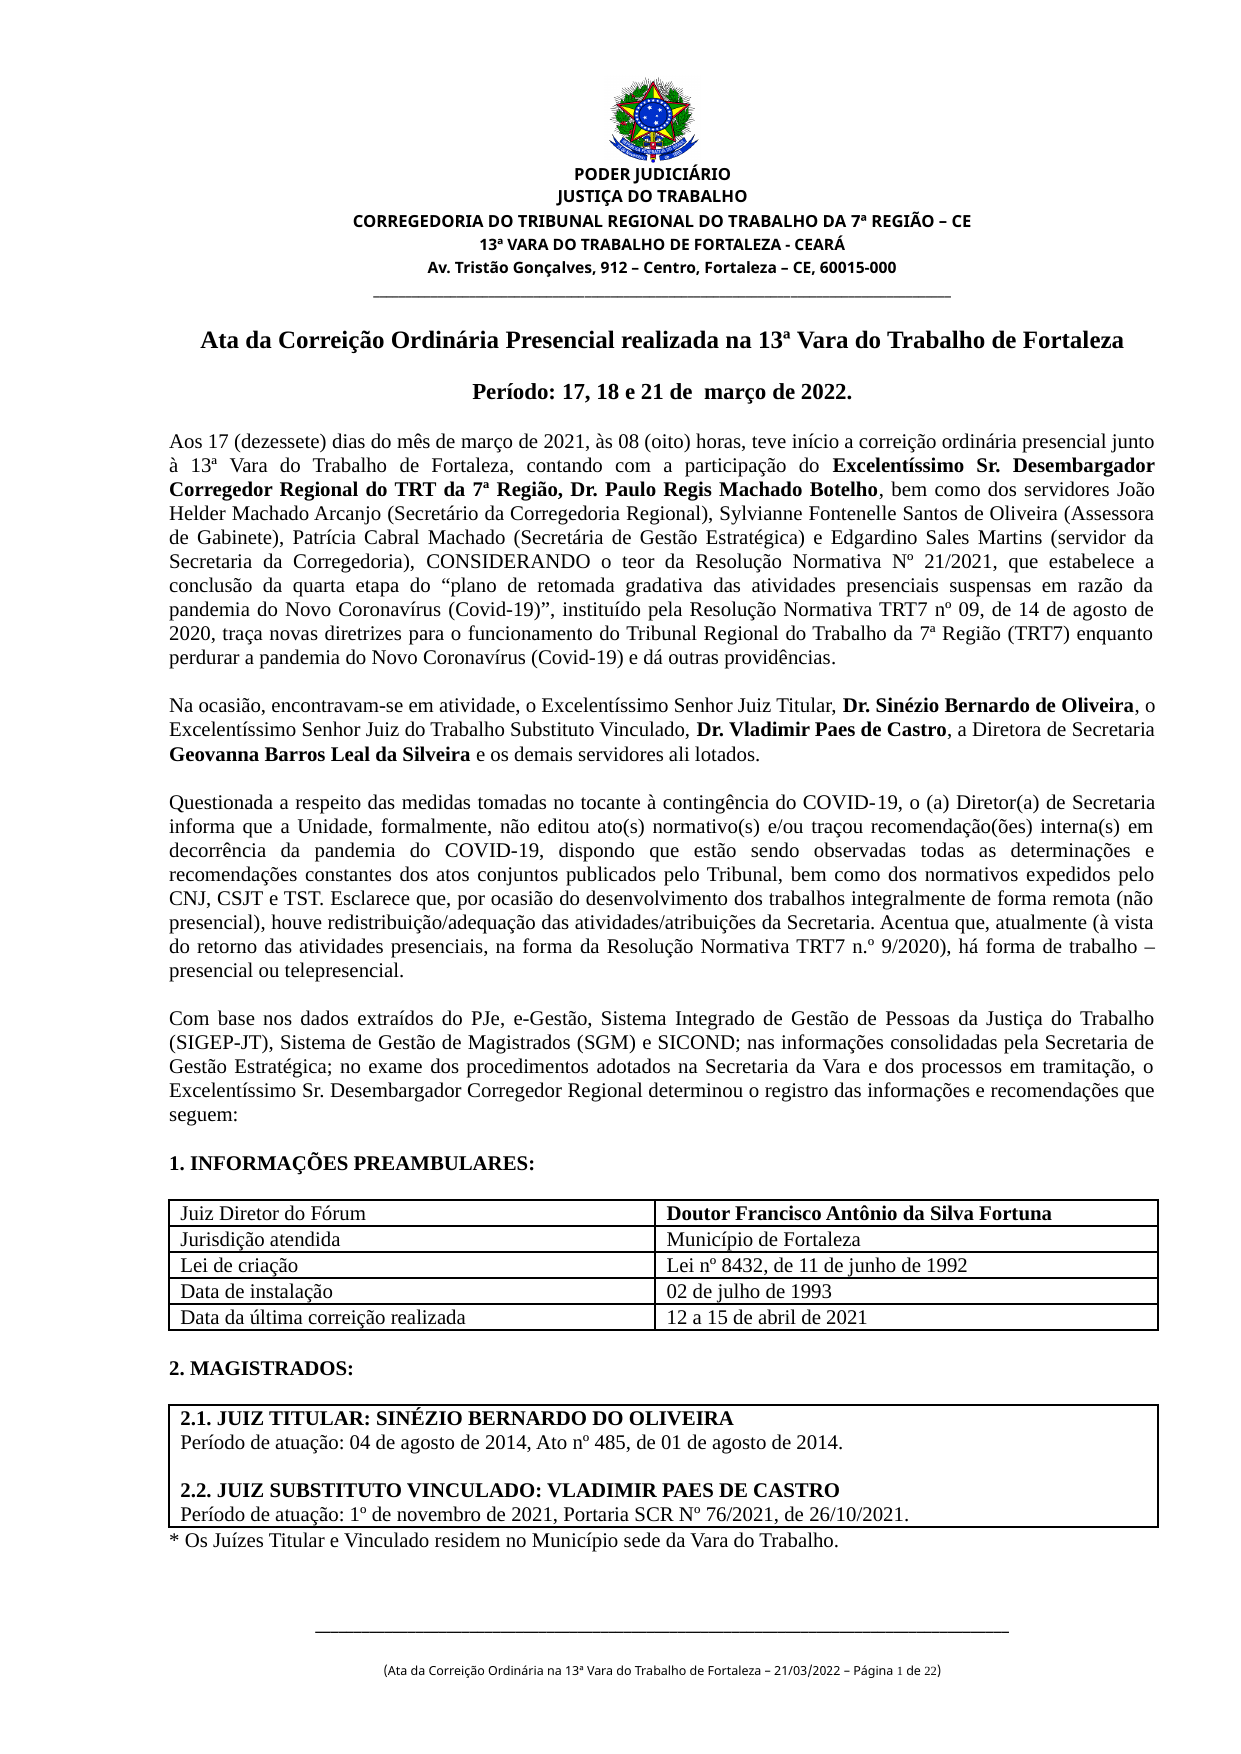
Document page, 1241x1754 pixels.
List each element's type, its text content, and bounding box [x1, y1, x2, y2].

picture [604, 75, 700, 164]
text Com base nos dados extraídos do PJe, e-Gestão, Sistema Integrado de Gestão de Pessoas da Justiça do Trabalho (SIGEP-JT), Sistema de Gestão de Magistrados (SGM) e SICOND; nas informações consolidadas pela Secretaria de Gestão Estratégica; no exame dos procedimentos adotados na Secretaria da Vara e dos processos em tramitação, o Excelentíssimo Sr. Desembargador Corregedor Regional determinou o registro das informações e recomendações que seguem: [169, 1006, 1155, 1126]
table_cell Data da última correição realizada [170, 1305, 654, 1329]
text Período: 17, 18 e 21 de março de 2022. [169, 378, 1155, 404]
text Ata da Correição Ordinária Presencial realizada na 13ª Vara do Trabalho de Fortaleza [169, 325, 1155, 354]
table_cell Município de Fortaleza [656, 1227, 1157, 1251]
text Questionada a respeito das medidas tomadas no tocante à contingência do COVID-19, o (a) Diretor(a) de Secretaria informa que a Unidade, formalmente, não editou ato(s) normativo(s) e/ou traçou recomendação(ões) interna(s) em decorrência da pandemia do COVID-19, dispondo que estão sendo observadas todas as determinações e recomendações constantes dos atos conjuntos publicados pelo Tribunal, bem como dos normativos expedidos pelo CNJ, CSJT e TST. Esclarece que, por ocasião do desenvolvimento dos trabalhos integralmente de forma remota (não presencial), houve redistribuição/adequação das atividades/atribuições da Secretaria. Acentua que, atualmente (à vista do retorno das atividades presenciais, na forma da Resolução Normativa TRT7 n.º 9/2020), há forma de trabalho – presencial ou telepresencial. [169, 789, 1155, 982]
text 1. INFORMAÇÕES PREAMBULARES: [169, 1151, 1155, 1174]
table_cell Lei nº 8432, de 11 de junho de 1992 [656, 1253, 1157, 1277]
table_header Juiz Diretor do Fórum [170, 1201, 654, 1225]
table_header 2.1. JUIZ TITULAR: SINÉZIO BERNARDO DO OLIVEIRA Período de atuação: 04 de agosto de 2014, Ato nº 485, de 01 de agosto de 2014. 2.2. JUIZ SUBSTITUTO VINCULADO: VLADIMIR PAES DE CASTRO Período de atuação: 1º de novembro de 2021, Portaria SCR Nº 76/2021, de 26/10/2021. [170, 1406, 1157, 1526]
table_cell Jurisdição atendida [170, 1227, 654, 1251]
table_cell 02 de julho de 1993 [656, 1279, 1157, 1303]
text Na ocasião, encontravam-se em atividade, o Excelentíssimo Senhor Juiz Titular, Dr. Sinézio Bernardo de Oliveira, o Excelentíssimo Senhor Juiz do Trabalho Substituto Vinculado, Dr. Vladimir Paes de Castro, a Diretora de Secretaria Geovanna Barros Leal da Silveira e os demais servidores ali lotados. [169, 693, 1155, 766]
text 2. MAGISTRADOS: [169, 1356, 1155, 1379]
table_cell Data de instalação [170, 1279, 654, 1303]
table_header Doutor Francisco Antônio da Silva Fortuna [656, 1201, 1157, 1225]
table_cell 12 a 15 de abril de 2021 [656, 1305, 1157, 1329]
text * Os Juízes Titular e Vinculado residem no Município sede da Vara do Trabalho. [169, 1528, 1155, 1576]
table_cell Lei de criação [170, 1253, 654, 1277]
text Aos 17 (dezessete) dias do mês de março de 2021, às 08 (oito) horas, teve início a correição ordinária presencial junto à 13ª Vara do Trabalho de Fortaleza, contando com a participação do Excelentíssimo Sr. Desembargador Corregedor Regional do TRT da 7ª Região, Dr. Paulo Regis Machado Botelho, bem como dos servidores João Helder Machado Arcanjo (Secretário da Corregedoria Regional), Sylvianne Fontenelle Santos de Oliveira (Assessora de Gabinete), Patrícia Cabral Machado (Secretária de Gestão Estratégica) e Edgardino Sales Martins (servidor da Secretaria da Corregedoria), CONSIDERANDO o teor da Resolução Normativa Nº 21/2021, que estabelece a conclusão da quarta etapa do “plano de retomada gradativa das atividades presenciais suspensas em razão da pandemia do Novo Coronavírus (Covid-19)”, instituído pela Resolução Normativa TRT7 nº 09, de 14 de agosto de 2020, traça novas diretrizes para o funcionamento do Tribunal Regional do Trabalho da 7ª Região (TRT7) enquanto perdurar a pandemia do Novo Coronavírus (Covid-19) e dá outras providências. [169, 429, 1155, 669]
